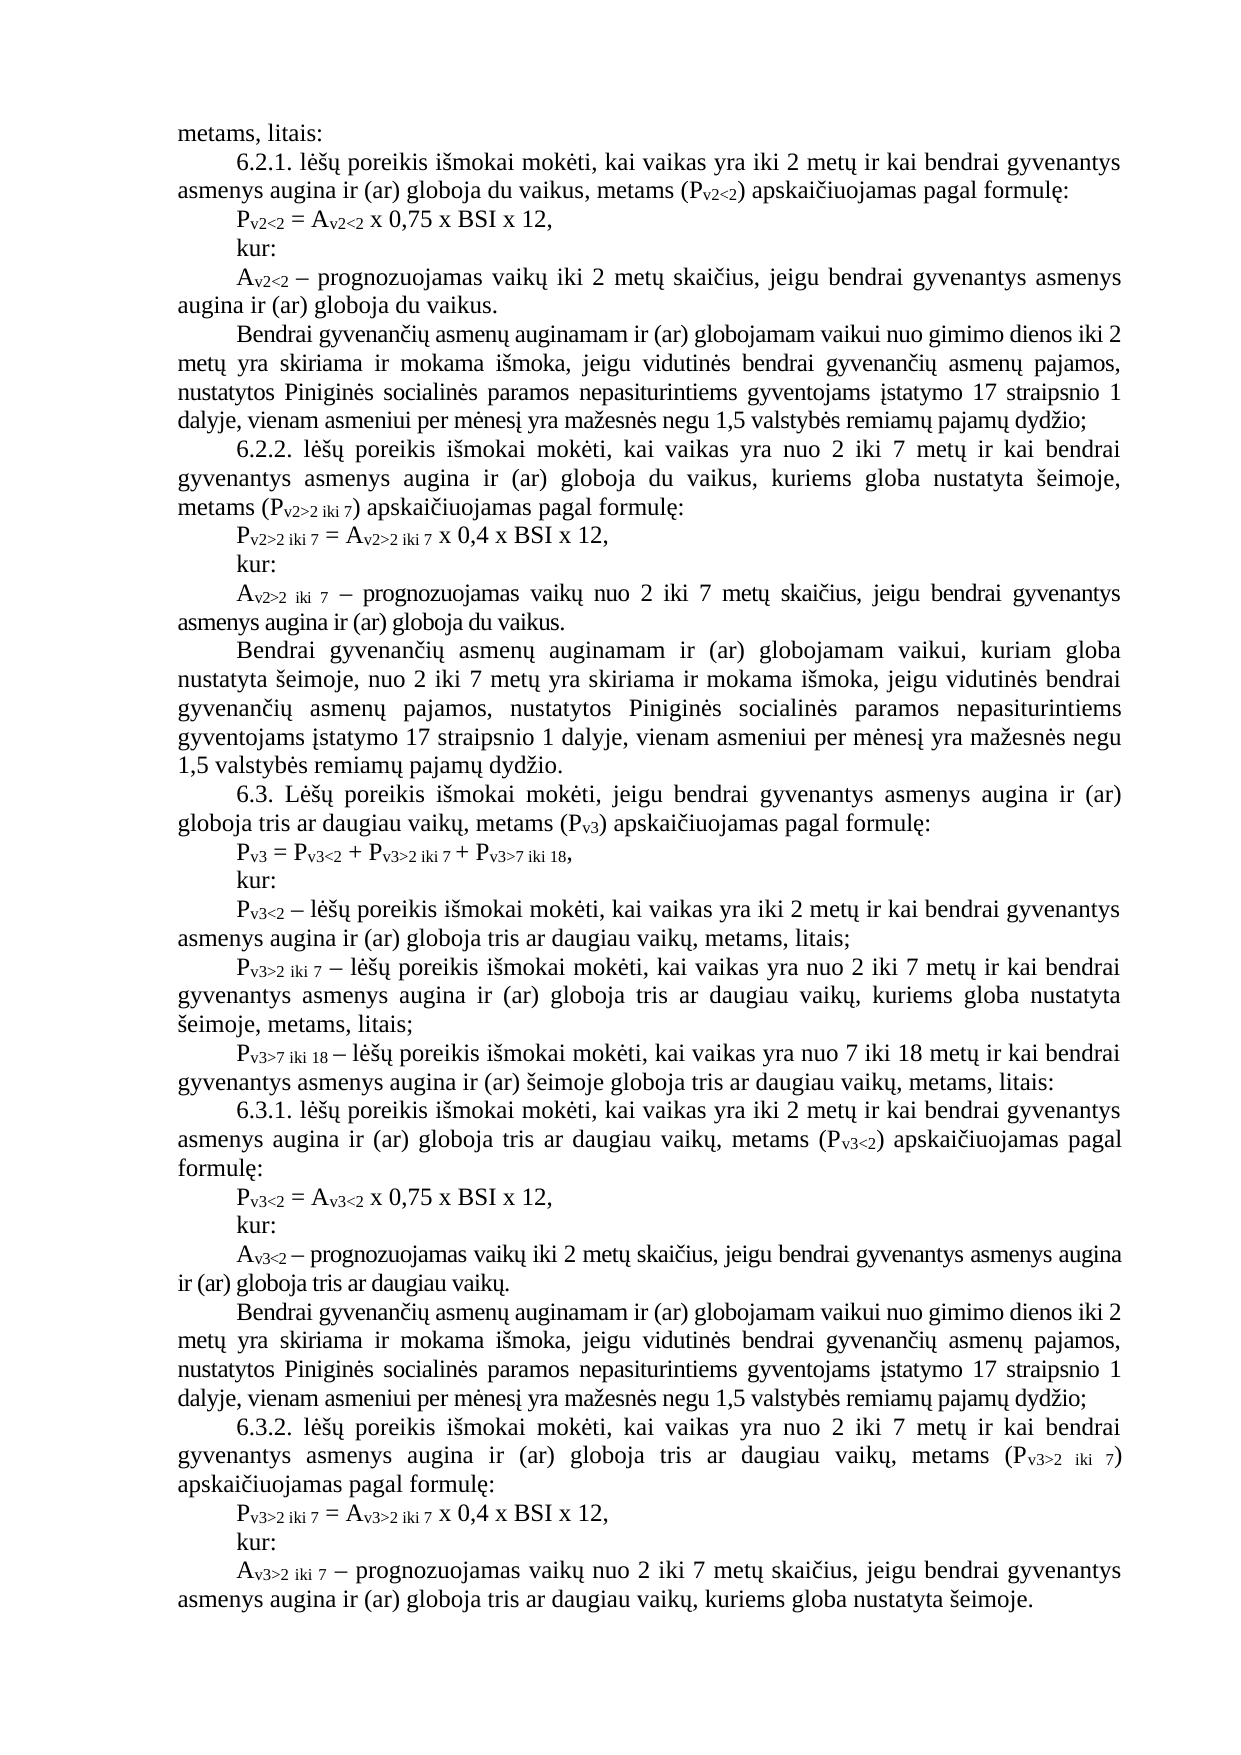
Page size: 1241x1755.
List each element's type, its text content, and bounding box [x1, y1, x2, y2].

text Pv3 = Pv3<2 + Pv3>2 iki 7 + Pv3>7 iki 18, [177, 837, 1122, 866]
text Av3>2 iki 7 – prognozuojamas vaikų nuo 2 iki 7 metų skaičius, jeigu bendrai gyvenantys asmenys augina ir (ar) globoja tris ar daugiau vaikų, kuriems globa nustatyta šeimoje. [177, 1556, 1122, 1613]
text Bendrai gyvenančių asmenų auginamam ir (ar) globojamam vaikui nuo gimimo dienos iki 2 metų yra skiriama ir mokama išmoka, jeigu vidutinės bendrai gyvenančių asmenų pajamos, nustatytos Piniginės socialinės paramos nepasiturintiems gyventojams įstatymo 17 straipsnio 1 dalyje, vienam asmeniui per mėnesį yra mažesnės negu 1,5 valstybės remiamų pajamų dydžio; [177, 1297, 1122, 1412]
text kur: [177, 1211, 1122, 1239]
text Av2>2 iki 7 – prognozuojamas vaikų nuo 2 iki 7 metų skaičius, jeigu bendrai gyvenantys asmenys augina ir (ar) globoja du vaikus. [177, 578, 1122, 636]
text 6.3. Lėšų poreikis išmokai mokėti, jeigu bendrai gyvenantys asmenys augina ir (ar) globoja tris ar daugiau vaikų, metams (Pv3) apskaičiuojamas pagal formulę: [177, 779, 1122, 837]
text metams, litais: [177, 118, 1122, 147]
text Pv3>2 iki 7 = Av3>2 iki 7 x 0,4 x BSI x 12, [177, 1498, 1122, 1527]
text kur: [177, 866, 1122, 894]
text Av3<2 – prognozuojamas vaikų iki 2 metų skaičius, jeigu bendrai gyvenantys asmenys augina ir (ar) globoja tris ar daugiau vaikų. [177, 1239, 1122, 1297]
text 6.2.2. lėšų poreikis išmokai mokėti, kai vaikas yra nuo 2 iki 7 metų ir kai bendrai gyvenantys asmenys augina ir (ar) globoja du vaikus, kuriems globa nustatyta šeimoje, metams (Pv2>2 iki 7) apskaičiuojamas pagal formulę: [177, 434, 1122, 521]
text Pv3>2 iki 7 – lėšų poreikis išmokai mokėti, kai vaikas yra nuo 2 iki 7 metų ir kai bendrai gyvenantys asmenys augina ir (ar) globoja tris ar daugiau vaikų, kuriems globa nustatyta šeimoje, metams, litais; [177, 952, 1122, 1038]
text kur: [177, 549, 1122, 578]
text Pv2>2 iki 7 = Av2>2 iki 7 x 0,4 x BSI x 12, [177, 521, 1122, 549]
text 6.3.2. lėšų poreikis išmokai mokėti, kai vaikas yra nuo 2 iki 7 metų ir kai bendrai gyvenantys asmenys augina ir (ar) globoja tris ar daugiau vaikų, metams (Pv3>2 iki 7) apskaičiuojamas pagal formulę: [177, 1412, 1122, 1498]
text Bendrai gyvenančių asmenų auginamam ir (ar) globojamam vaikui nuo gimimo dienos iki 2 metų yra skiriama ir mokama išmoka, jeigu vidutinės bendrai gyvenančių asmenų pajamos, nustatytos Piniginės socialinės paramos nepasiturintiems gyventojams įstatymo 17 straipsnio 1 dalyje, vienam asmeniui per mėnesį yra mažesnės negu 1,5 valstybės remiamų pajamų dydžio; [177, 319, 1122, 434]
text Pv2<2 = Av2<2 x 0,75 x BSI x 12, [177, 204, 1122, 233]
text Pv3<2 = Av3<2 x 0,75 x BSI x 12, [177, 1182, 1122, 1211]
text kur: [177, 1527, 1122, 1556]
text Av2<2 – prognozuojamas vaikų iki 2 metų skaičius, jeigu bendrai gyvenantys asmenys augina ir (ar) globoja du vaikus. [177, 262, 1122, 319]
text 6.3.1. lėšų poreikis išmokai mokėti, kai vaikas yra iki 2 metų ir kai bendrai gyvenantys asmenys augina ir (ar) globoja tris ar daugiau vaikų, metams (Pv3<2) apskaičiuojamas pagal formulę: [177, 1096, 1122, 1182]
text Pv3<2 – lėšų poreikis išmokai mokėti, kai vaikas yra iki 2 metų ir kai bendrai gyvenantys asmenys augina ir (ar) globoja tris ar daugiau vaikų, metams, litais; [177, 894, 1122, 952]
text kur: [177, 233, 1122, 262]
text 6.2.1. lėšų poreikis išmokai mokėti, kai vaikas yra iki 2 metų ir kai bendrai gyvenantys asmenys augina ir (ar) globoja du vaikus, metams (Pv2<2) apskaičiuojamas pagal formulę: [177, 147, 1122, 204]
text Pv3>7 iki 18 – lėšų poreikis išmokai mokėti, kai vaikas yra nuo 7 iki 18 metų ir kai bendrai gyvenantys asmenys augina ir (ar) šeimoje globoja tris ar daugiau vaikų, metams, litais: [177, 1038, 1122, 1096]
text Bendrai gyvenančių asmenų auginamam ir (ar) globojamam vaikui, kuriam globa nustatyta šeimoje, nuo 2 iki 7 metų yra skiriama ir mokama išmoka, jeigu vidutinės bendrai gyvenančių asmenų pajamos, nustatytos Piniginės socialinės paramos nepasiturintiems gyventojams įstatymo 17 straipsnio 1 dalyje, vienam asmeniui per mėnesį yra mažesnės negu 1,5 valstybės remiamų pajamų dydžio. [177, 636, 1122, 779]
